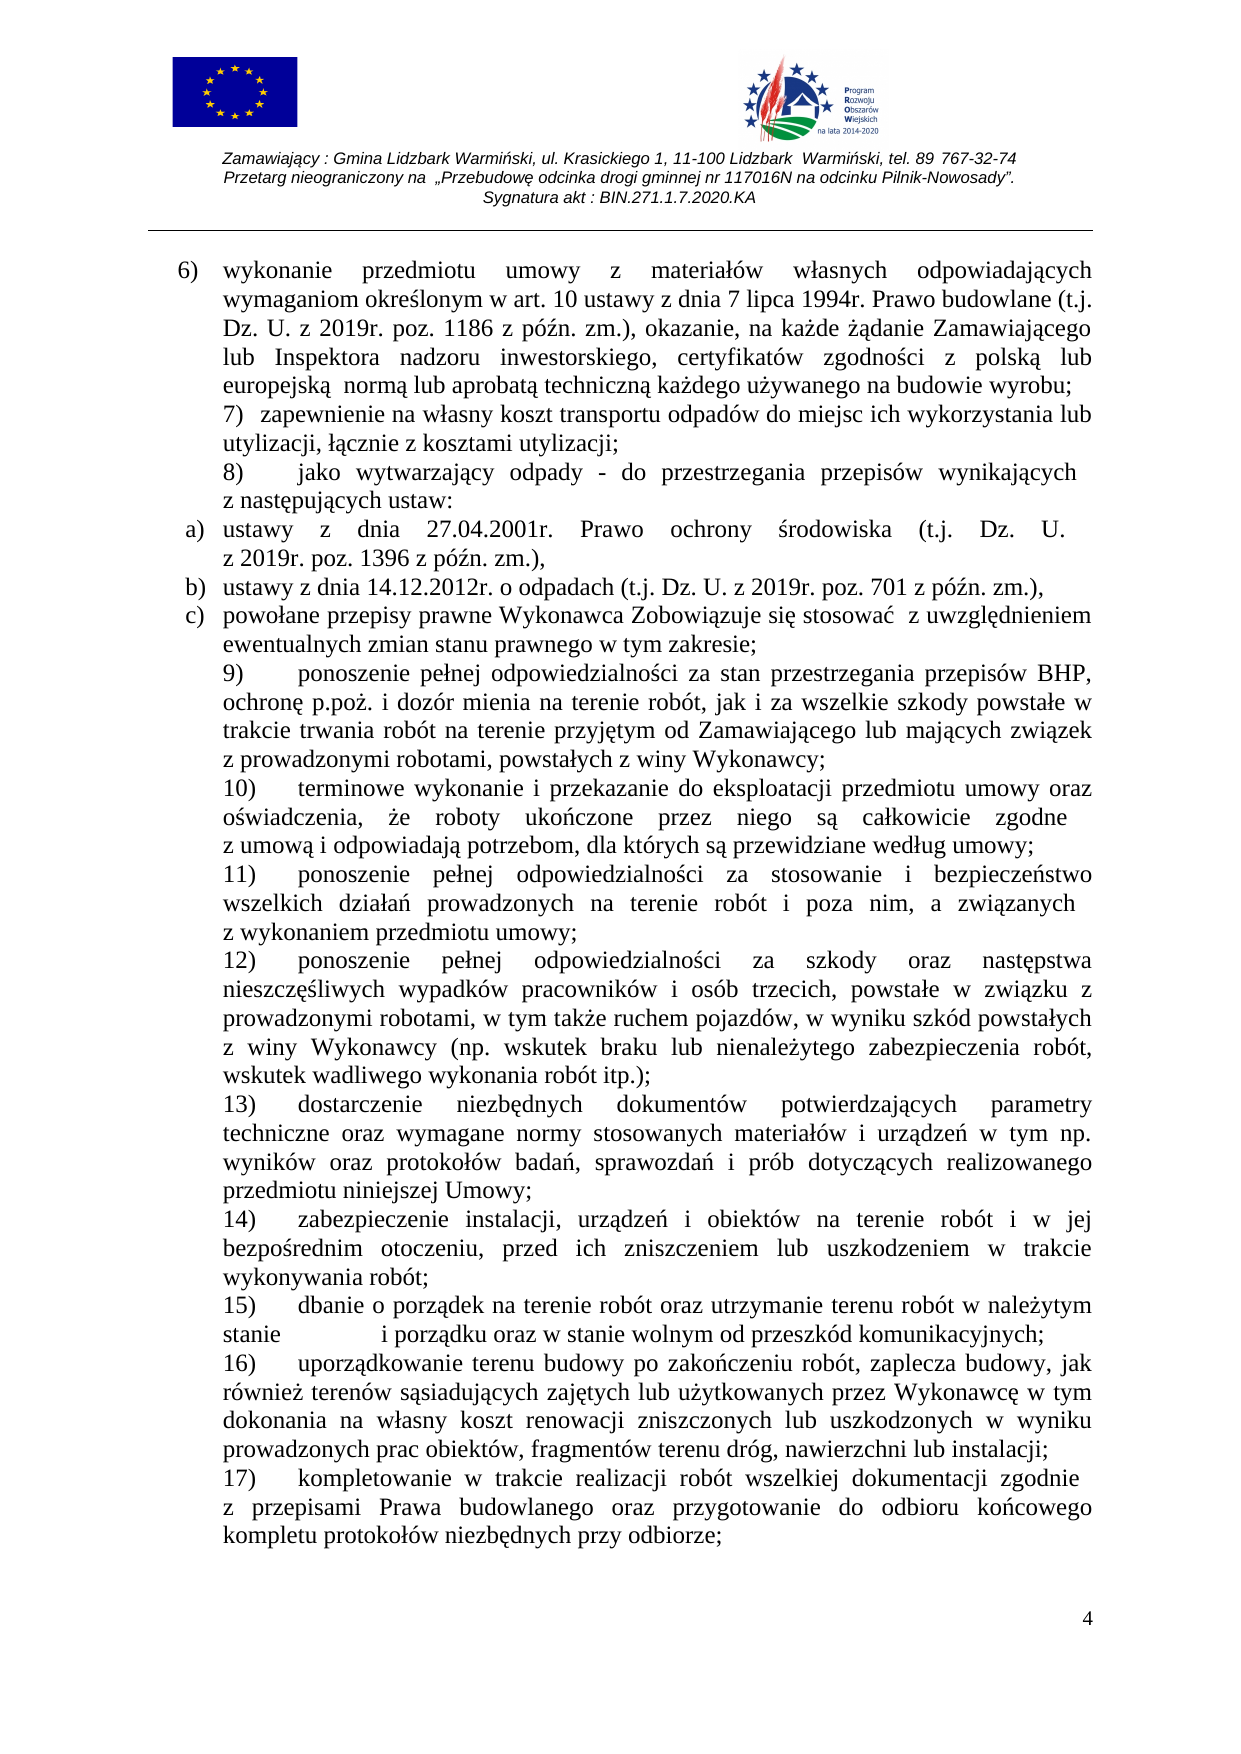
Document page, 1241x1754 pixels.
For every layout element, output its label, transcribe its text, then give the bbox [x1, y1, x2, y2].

list jako wytwarzający odpady - do przestrzegania przepisów wynikających z następujących ustaw: [223, 457, 1093, 514]
list ponoszenie pełnej odpowiedzialności za szkody oraz następstwa nieszczęśliwych wypadków pracowników i osób trzecich, powstałe w związku z prowadzonymi robotami, w tym także ruchem pojazdów, w wyniku szkód powstałych z winy Wykonawcy (np. wskutek braku lub nienależytego zabezpieczenia robót, wskutek wadliwego wykonania robót itp.); [223, 945, 1093, 1089]
list ponoszenie pełnej odpowiedzialności za stosowanie i bezpieczeństwo wszelkich działań prowadzonych na terenie robót i poza nim, a związanych z wykonaniem przedmiotu umowy; [223, 859, 1093, 945]
list ponoszenie pełnej odpowiedzialności za stan przestrzegania przepisów BHP, ochronę p.poż. i dozór mienia na terenie robót, jak i za wszelkie szkody powstałe w trakcie trwania robót na terenie przyjętym od Zamawiającego lub mających związek z prowadzonymi robotami, powstałych z winy Wykonawcy; [223, 658, 1093, 773]
list dbanie o porządek na terenie robót oraz utrzymanie terenu robót w należytym stanie i porządku oraz w stanie wolnym od przeszkód komunikacyjnych; [223, 1290, 1093, 1348]
list zabezpieczenie instalacji, urządzeń i obiektów na terenie robót i w jej bezpośrednim otoczeniu, przed ich zniszczeniem lub uszkodzeniem w trakcie wykonywania robót; [223, 1204, 1093, 1290]
list wykonanie przedmiotu umowy z materiałów własnych odpowiadających wymaganiom określonym w art. 10 ustawy z dnia 7 lipca 1994r. Prawo budowlane (t.j. Dz. U. z 2019r. poz. 1186 z późn. zm.), okazanie, na każde żądanie Zamawiającego lub Inspektora nadzoru inwestorskiego, certyfikatów zgodności z polską lub europejską normą lub aprobatą techniczną każdego używanego na budowie wyrobu; [177, 255, 1093, 399]
list powołane przepisy prawne Wykonawca Zobowiązuje się stosować z uwzględnieniem ewentualnych zmian stanu prawnego w tym zakresie; [185, 600, 1093, 658]
list uporządkowanie terenu budowy po zakończeniu robót, zaplecza budowy, jak również terenów sąsiadujących zajętych lub użytkowanych przez Wykonawcę w tym dokonania na własny koszt renowacji zniszczonych lub uszkodzonych w wyniku prowadzonych prac obiektów, fragmentów terenu dróg, nawierzchni lub instalacji; [223, 1348, 1093, 1463]
list ustawy z dnia 14.12.2012r. o odpadach (t.j. Dz. U. z 2019r. poz. 701 z późn. zm.), [185, 572, 1093, 600]
list ustawy z dnia 27.04.2001r. Prawo ochrony środowiska (t.j. Dz. U. z 2019r. poz. 1396 z późn. zm.), [185, 514, 1093, 572]
list terminowe wykonanie i przekazanie do eksploatacji przedmiotu umowy oraz oświadczenia, że roboty ukończone przez niego są całkowicie zgodne z umową i odpowiadają potrzebom, dla których są przewidziane według umowy; [223, 773, 1093, 859]
list kompletowanie w trakcie realizacji robót wszelkiej dokumentacji zgodnie z przepisami Prawa budowlanego oraz przygotowanie do odbioru końcowego kompletu protokołów niezbędnych przy odbiorze; [223, 1463, 1093, 1549]
list dostarczenie niezbędnych dokumentów potwierdzających parametry techniczne oraz wymagane normy stosowanych materiałów i urządzeń w tym np. wyników oraz protokołów badań, sprawozdań i prób dotyczących realizowanego przedmiotu niniejszej Umowy; [223, 1089, 1093, 1204]
list zapewnienie na własny koszt transportu odpadów do miejsc ich wykorzystania lub utylizacji, łącznie z kosztami utylizacji; [223, 399, 1093, 457]
